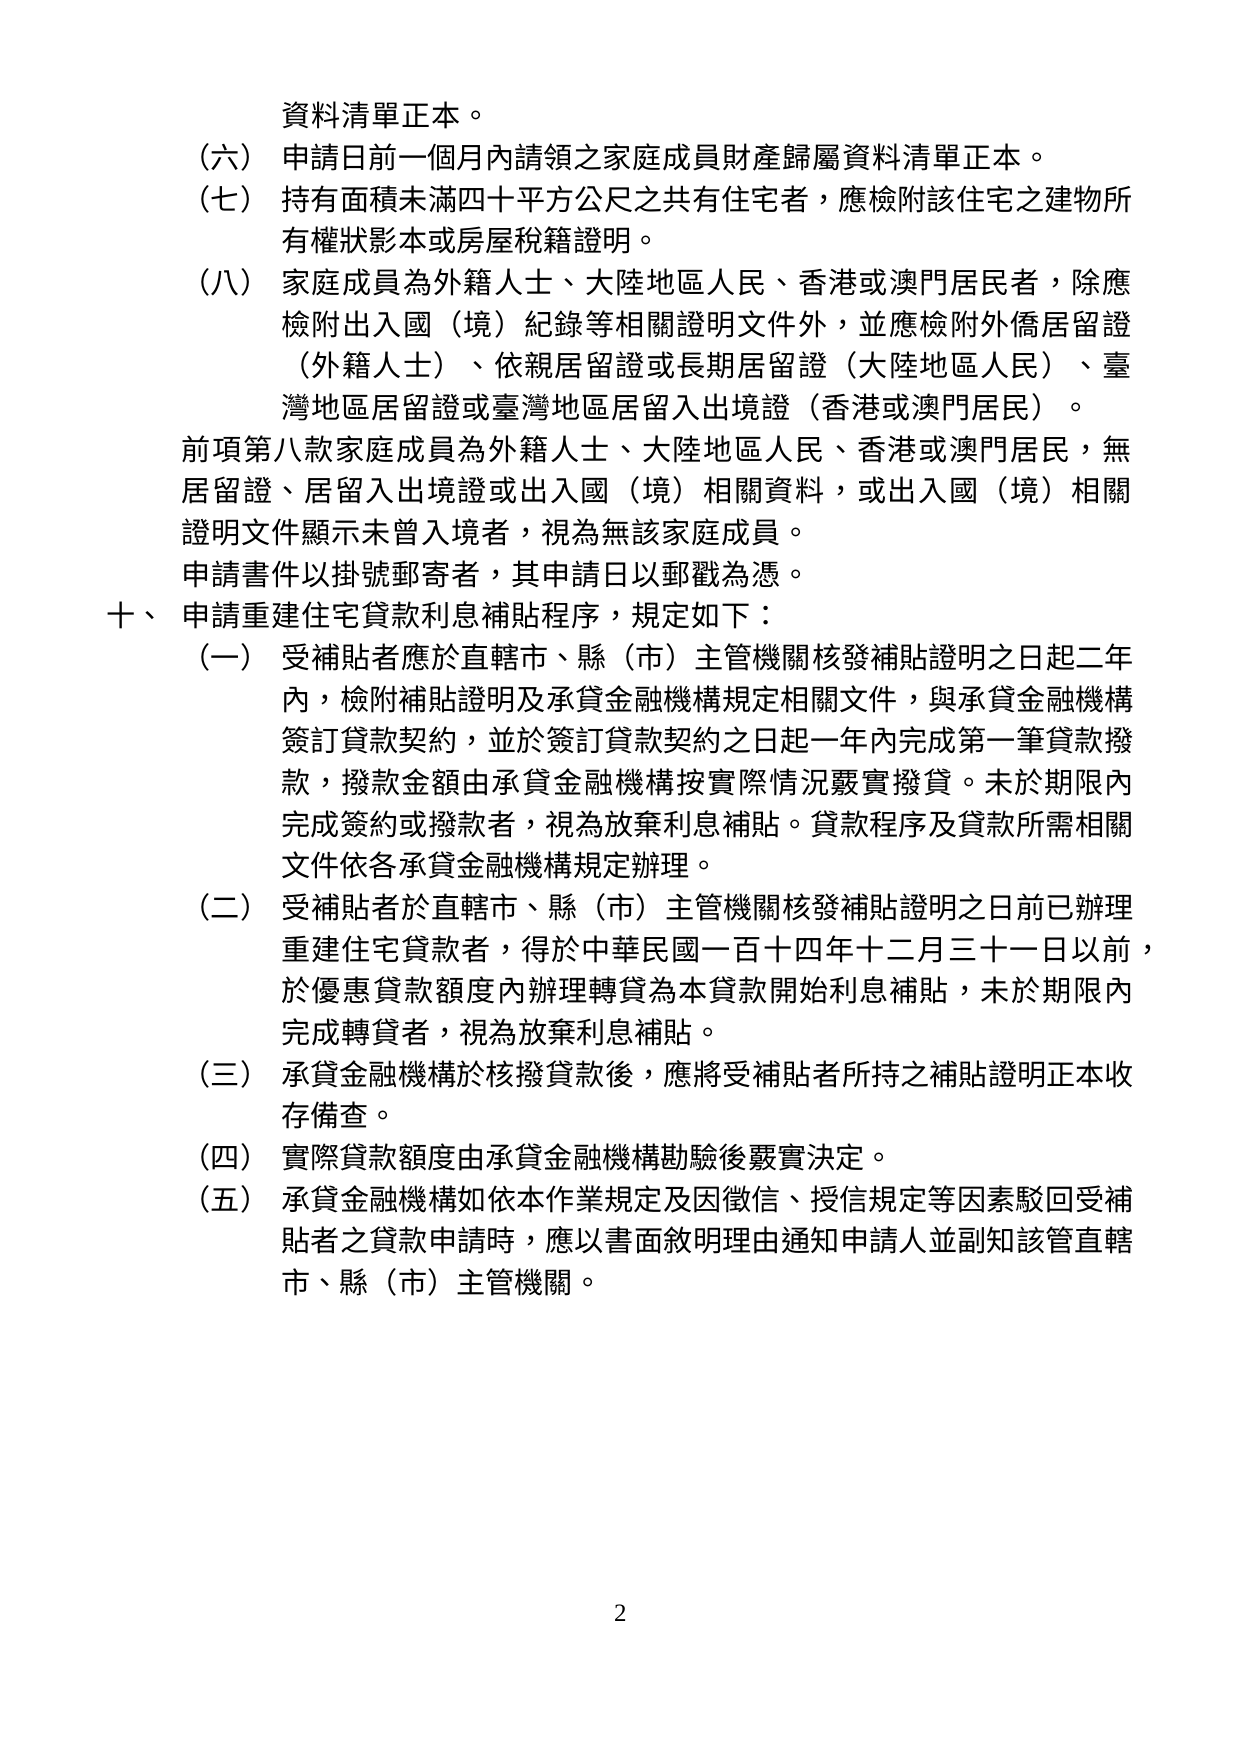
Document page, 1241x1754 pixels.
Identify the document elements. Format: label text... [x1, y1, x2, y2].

text 前項第八款家庭成員為外籍人士、大陸地區人民、香港或澳門居民，無居留證、居留入出境證或出入國（境）相關資料，或出入國（境）相關證明文件顯示未曾入境者，視為無該家庭成員。 [181, 427, 1134, 552]
list 持有面積未滿四十平方公尺之共有住宅者，應檢附該住宅之建物所有權狀影本或房屋稅籍證明。 [181, 177, 1134, 260]
list 受補貼者應於直轄市、縣（市）主管機關核發補貼證明之日起二年內，檢附補貼證明及承貸金融機構規定相關文件，與承貸金融機構簽訂貸款契約，並於簽訂貸款契約之日起一年內完成第一筆貸款撥款，撥款金額由承貸金融機構按實際情況覈實撥貸。未於期限內完成簽約或撥款者，視為放棄利息補貼。貸款程序及貸款所需相關文件依各承貸金融機構規定辦理。 [181, 635, 1134, 885]
list 承貸金融機構於核撥貸款後，應將受補貼者所持之補貼證明正本收存備查。 [181, 1052, 1134, 1135]
list 申請日前一個月內請領之家庭成員財產歸屬資料清單正本。 [181, 135, 1134, 177]
list 資料清單正本。 [181, 93, 1134, 135]
list 受補貼者於直轄市、縣（市）主管機關核發補貼證明之日前已辦理重建住宅貸款者，得於中華民國一百十四年十二月三十一日以前，於優惠貸款額度內辦理轉貸為本貸款開始利息補貼，未於期限內完成轉貸者，視為放棄利息補貼。 [181, 885, 1134, 1052]
list 申請重建住宅貸款利息補貼程序，規定如下： [106, 593, 1134, 635]
text 申請書件以掛號郵寄者，其申請日以郵戳為憑。 [181, 552, 1134, 593]
list 實際貸款額度由承貸金融機構勘驗後覈實決定。 [181, 1135, 1134, 1177]
list 家庭成員為外籍人士、大陸地區人民、香港或澳門居民者，除應檢附出入國（境）紀錄等相關證明文件外，並應檢附外僑居留證（外籍人士）、依親居留證或長期居留證（大陸地區人民）、臺灣地區居留證或臺灣地區居留入出境證（香港或澳門居民）。 [181, 260, 1134, 427]
list 承貸金融機構如依本作業規定及因徵信、授信規定等因素駁回受補貼者之貸款申請時，應以書面敘明理由通知申請人並副知該管直轄市、縣（市）主管機關。 [181, 1177, 1134, 1302]
